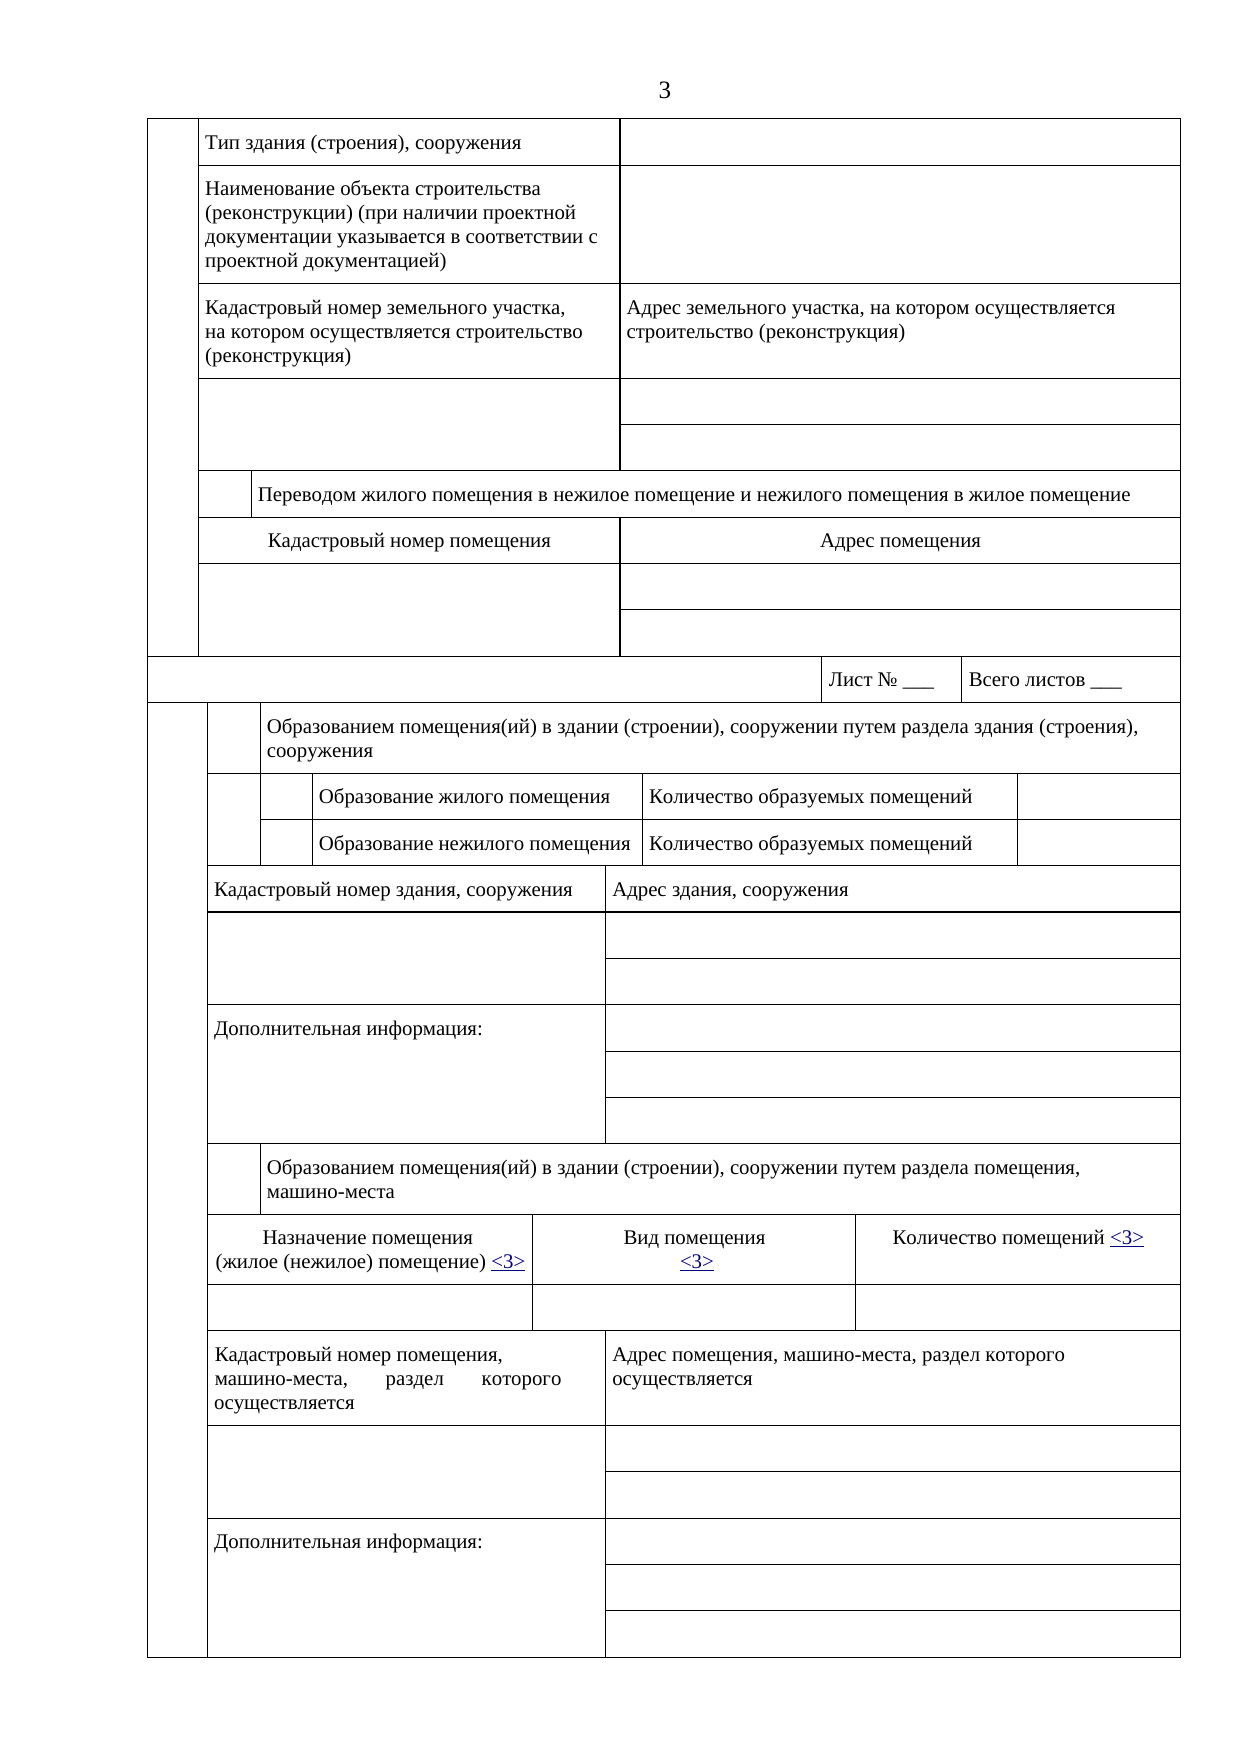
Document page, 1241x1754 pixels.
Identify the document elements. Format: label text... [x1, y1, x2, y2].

table_cell [606, 1426, 1180, 1471]
table_cell Кадастровый номер помещения, машино-места, раздел которого осуществляется [208, 1331, 605, 1425]
table_cell [621, 564, 1180, 609]
table_cell Переводом жилого помещения в нежилое помещение и нежилого помещения в жилое помещение [252, 471, 1180, 517]
table_cell [208, 958, 605, 1004]
table_cell [533, 1285, 855, 1330]
table_cell [148, 119, 198, 656]
table_cell Вид помещения <3> [533, 1215, 855, 1284]
table_cell [856, 1285, 1180, 1330]
table_cell [621, 425, 1180, 470]
table_cell Образование жилого помещения [313, 774, 642, 819]
table_cell [606, 1519, 1180, 1564]
table_cell Образованием помещения(ий) в здании (строении), сооружении путем раздела помещения, машино-места [261, 1144, 1180, 1214]
table_cell [148, 657, 821, 702]
table_cell [621, 119, 1180, 164]
table_cell [199, 379, 619, 470]
table_cell Наименование объекта строительства (реконструкции) (при наличии проектной документации указывается в соответствии с проектной документацией) [199, 166, 619, 283]
table_cell Дополнительная информация: [208, 1005, 605, 1143]
table_cell Всего листов ___ [962, 657, 1180, 702]
table_cell Адрес помещения [621, 518, 1180, 563]
table_cell [199, 609, 619, 656]
table_cell [621, 610, 1180, 656]
table_cell Назначение помещения (жилое (нежилое) помещение) <3> [208, 1215, 532, 1284]
table_cell [261, 820, 312, 865]
table_cell [606, 1052, 1180, 1097]
table_cell Адрес здания, сооружения [606, 866, 1180, 911]
table_cell [1018, 774, 1180, 819]
table_cell [208, 774, 260, 865]
table_cell [606, 1098, 1180, 1143]
table_cell Образование нежилого помещения [313, 820, 642, 865]
table_cell Кадастровый номер здания, сооружения [208, 866, 605, 911]
table_cell [199, 471, 251, 517]
table_cell [606, 959, 1180, 1004]
table_cell [208, 913, 605, 958]
table_cell Лист № ___ [822, 657, 961, 702]
table_cell [621, 166, 1180, 283]
table_cell [199, 564, 619, 609]
table_cell [148, 703, 207, 1657]
table_cell Образованием помещения(ий) в здании (строении), сооружении путем раздела здания (строения), сооружения [261, 703, 1180, 772]
table_cell [606, 1472, 1180, 1518]
table_cell Дополнительная информация: [208, 1519, 605, 1657]
table_cell [208, 1144, 260, 1214]
table_cell Адрес земельного участка, на котором осуществляется строительство (реконструкция) [621, 284, 1180, 377]
table_cell [621, 379, 1180, 424]
table_cell [1018, 820, 1180, 865]
table_cell Количество образуемых помещений [643, 774, 1017, 819]
table_cell [208, 703, 260, 772]
table_cell [208, 1285, 532, 1330]
table_cell [208, 1471, 605, 1518]
table_cell Количество образуемых помещений [643, 820, 1017, 865]
table_cell Количество помещений <3> [856, 1215, 1180, 1284]
table_cell [606, 913, 1180, 958]
table_cell Тип здания (строения), сооружения [199, 119, 619, 164]
table_cell [606, 1005, 1180, 1051]
table_cell [606, 1565, 1180, 1610]
table_cell Адрес помещения, машино-места, раздел которого осуществляется [606, 1331, 1180, 1425]
table_cell Кадастровый номер помещения [199, 518, 619, 563]
table_cell [261, 774, 312, 819]
table_cell [208, 1426, 605, 1471]
table_cell Кадастровый номер земельного участка, на котором осуществляется строительство (реконструкция) [199, 284, 619, 377]
table_cell [606, 1611, 1180, 1657]
